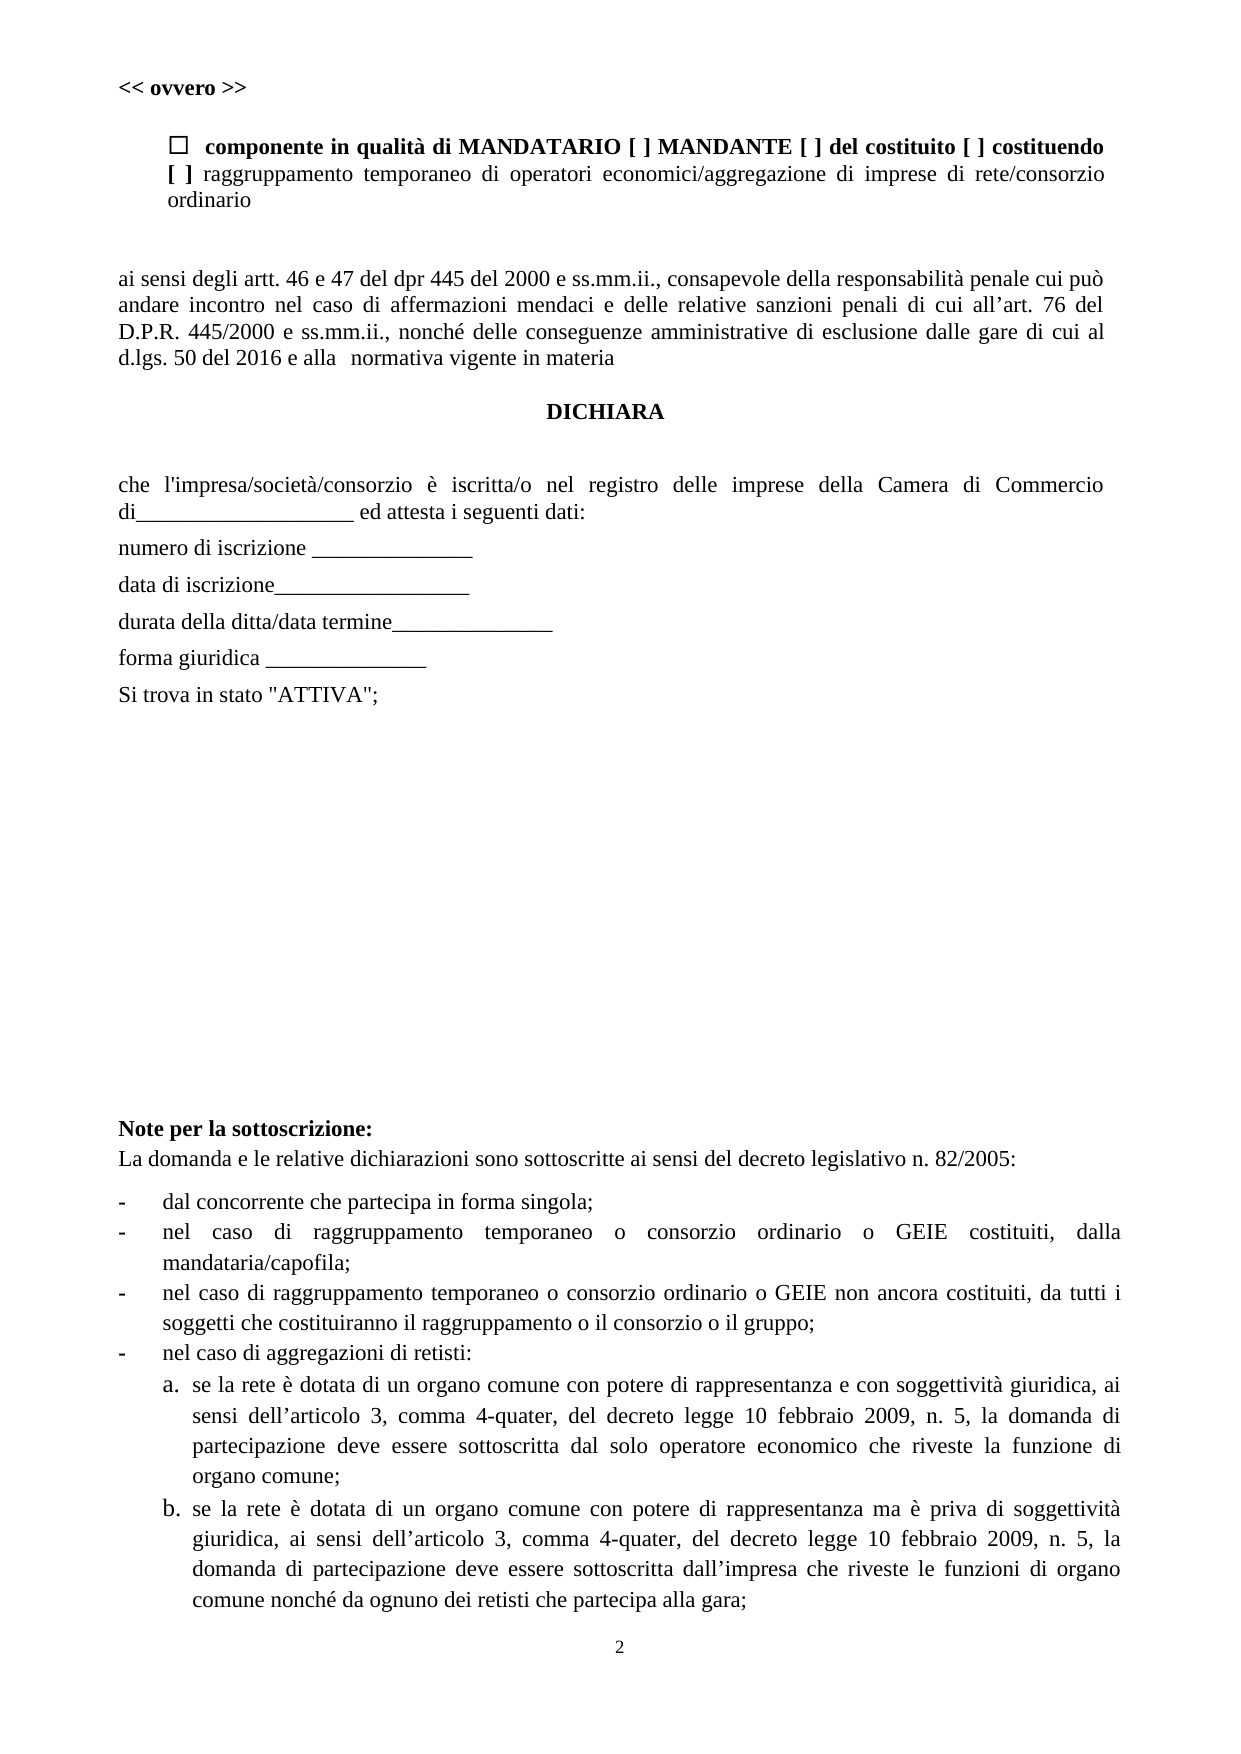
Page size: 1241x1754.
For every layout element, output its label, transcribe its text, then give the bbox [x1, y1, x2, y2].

text ai sensi degli artt. 46 e 47 del dpr 445 del 2000 e ss.mm.ii., consapevole della responsabilità penale cui può andare incontro nel caso di affermazioni mendaci e delle relative sanzioni penali di cui all’art. 76 del D.P.R. 445/2000 e ss.mm.ii., nonché delle conseguenze amministrative di esclusione dalle gare di cui al d.lgs. 50 del 2016 e alla normativa vigente in materia [118, 265, 1106, 371]
list dal concorrente che partecipa in forma singola; [118, 1188, 1123, 1214]
subtitle << ovvero >> [118, 75, 1122, 100]
list se la rete è dotata di un organo comune con potere di rappresentanza ma è priva di soggettività giuridica, ai sensi dell’articolo 3, comma 4-quater, del decreto legge 10 febbraio 2009, n. 5, la domanda di partecipazione deve essere sottoscritta dall’impresa che riveste le funzioni di organo comune nonché da ognuno dei retisti che partecipa alla gara; [162, 1493, 1123, 1612]
list componente in qualità di MANDATARIO [ ] MANDANTE [ ] del costituito [ ] costituendo [ ] raggruppamento temporaneo di operatori economici/aggregazione di imprese di rete/consorzio ordinario [167, 133, 1106, 212]
text Note per la sottoscrizione: [118, 1115, 1122, 1142]
text durata della ditta/data termine______________ [118, 608, 1106, 634]
list nel caso di raggruppamento temporaneo o consorzio ordinario o GEIE non ancora costituiti, da tutti i soggetti che costituiranno il raggruppamento o il consorzio o il gruppo; [118, 1279, 1123, 1335]
list nel caso di raggruppamento temporaneo o consorzio ordinario o GEIE costituiti, dalla mandataria/capofila; [118, 1218, 1123, 1275]
list se la rete è dotata di un organo comune con potere di rappresentanza e con soggettività giuridica, ai sensi dell’articolo 3, comma 4-quater, del decreto legge 10 febbraio 2009, n. 5, la domanda di partecipazione deve essere sottoscritta dal solo operatore economico che riveste la funzione di organo comune; [162, 1369, 1123, 1489]
text numero di iscrizione ______________ [118, 534, 1106, 561]
text forma giuridica ______________ [118, 644, 1106, 671]
text data di iscrizione_________________ [118, 571, 1106, 597]
text La domanda e le relative dichiarazioni sono sottoscritte ai sensi del decreto legislativo n. 82/2005: [118, 1146, 1123, 1172]
list nel caso di aggregazioni di retisti: [118, 1339, 1123, 1366]
text Si trova in stato "ATTIVA"; [118, 681, 1106, 707]
text DICHIARA [118, 398, 1093, 424]
text che l'impresa/società/consorzio è iscritta/o nel registro delle imprese della Camera di Commercio di___________________ ed attesta i seguenti dati: [118, 471, 1106, 524]
